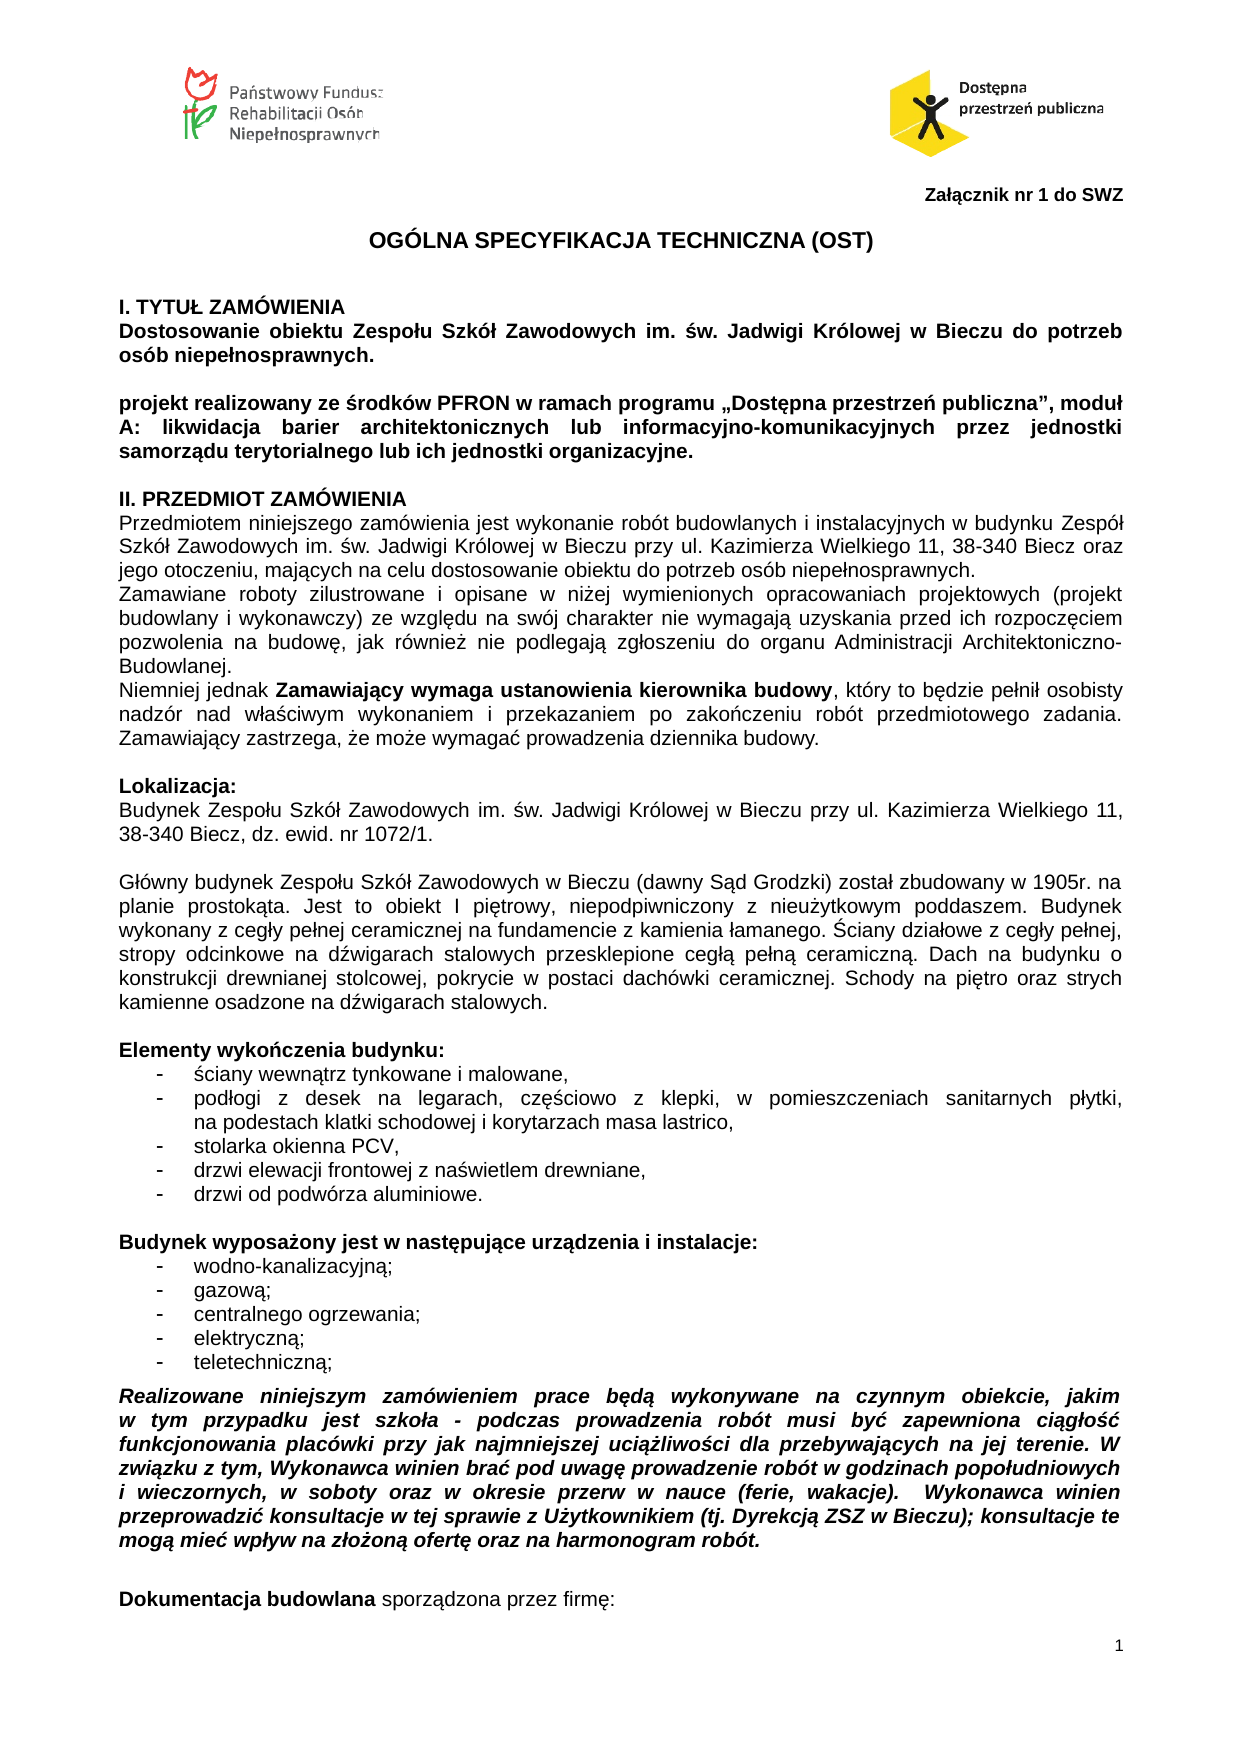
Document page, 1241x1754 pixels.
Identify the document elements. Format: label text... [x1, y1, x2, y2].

text Główny budynek Zespołu Szkół Zawodowych w Bieczu (dawny Sąd Grodzki) został zbudowany w 1905r. na planie prostokąta. Jest to obiekt I piętrowy, niepodpiwniczony z nieużytkowym poddaszem. Budynek wykonany z cegły pełnej ceramicznej na fundamencie z kamienia łamanego. Ściany działowe z cegły pełnej, stropy odcinkowe na dźwigarach stalowych przesklepione cegłą pełną ceramiczną. Dach na budynku o konstrukcji drewnianej stolcowej, pokrycie w postaci dachówki ceramicznej. Schody na piętro oraz strych kamienne osadzone na dźwigarach stalowych. [119, 870, 1123, 1013]
list elektryczną; [156, 1326, 1123, 1350]
text Niemniej jednak Zamawiający wymaga ustanowienia kierownika budowy, który to będzie pełnił osobisty nadzór nad właściwym wykonaniem i przekazaniem po zakończeniu robót przedmiotowego zadania. Zamawiający zastrzega, że może wymagać prowadzenia dziennika budowy. [119, 678, 1123, 750]
list wodno-kanalizacyjną; [156, 1253, 1123, 1278]
list teletechniczną; [156, 1350, 1123, 1374]
text Dokumentacja budowlana sporządzona przez firmę: [119, 1586, 1123, 1610]
text Dostosowanie obiektu Zespołu Szkół Zawodowych im. św. Jadwigi Królowej w Bieczu do potrzeb osób niepełnosprawnych. [119, 319, 1123, 367]
list gazową; [156, 1278, 1123, 1302]
subtitle OGÓLNA SPECYFIKACJA TECHNICZNA (OST) [119, 227, 1123, 253]
text Przedmiotem niniejszego zamówienia jest wykonanie robót budowlanych i instalacyjnych w budynku Zespół Szkół Zawodowych im. św. Jadwigi Królowej w Bieczu przy ul. Kazimierza Wielkiego 11, 38-340 Biecz oraz jego otoczeniu, mających na celu dostosowanie obiektu do potrzeb osób niepełnosprawnych. [119, 510, 1123, 582]
text II. PRZEDMIOT ZAMÓWIENIA [119, 486, 1123, 510]
text projekt realizowany ze środków PFRON w ramach programu „Dostępna przestrzeń publiczna”, moduł A: likwidacja barier architektonicznych lub informacyjno-komunikacyjnych przez jednostki samorządu terytorialnego lub ich jednostki organizacyjne. [119, 391, 1123, 462]
text Elementy wykończenia budynku: [119, 1037, 1123, 1061]
subtitle I. TYTUŁ ZAMÓWIENIA [119, 295, 1123, 319]
list Załącznik nr 1 do SWZ [119, 184, 1123, 227]
list stolarka okienna PCV, [156, 1133, 1123, 1157]
text Budynek wyposażony jest w następujące urządzenia i instalacje: [119, 1229, 1123, 1253]
list drzwi od podwórza aluminiowe. [156, 1182, 1123, 1206]
text Lokalizacja: [119, 774, 1123, 798]
list centralnego ogrzewania; [156, 1302, 1123, 1326]
list podłogi z desek na legarach, częściowo z klepki, w pomieszczeniach sanitarnych płytki, na podestach klatki schodowej i korytarzach masa lastrico, [156, 1085, 1123, 1133]
text Budynek Zespołu Szkół Zawodowych im. św. Jadwigi Królowej w Bieczu przy ul. Kazimierza Wielkiego 11, 38-340 Biecz, dz. ewid. nr 1072/1. [119, 798, 1123, 846]
list drzwi elewacji frontowej z naświetlem drewniane, [156, 1157, 1123, 1182]
list ściany wewnątrz tynkowane i malowane, [156, 1061, 1123, 1085]
text Realizowane niniejszym zamówieniem prace będą wykonywane na czynnym obiekcie, jakim w tym przypadku jest szkoła - podczas prowadzenia robót musi być zapewniona ciągłość funkcjonowania placówki przy jak najmniejszej uciążliwości dla przebywających na jej terenie. W związku z tym, Wykonawca winien brać pod uwagę prowadzenie robót w godzinach popołudniowych i wieczornych, w soboty oraz w okresie przerw w nauce (ferie, wakacje). Wykonawca winien przeprowadzić konsultacje w tej sprawie z Użytkownikiem (tj. Dyrekcją ZSZ w Bieczu); konsultacje te mogą mieć wpływ na złożoną ofertę oraz na harmonogram robót. [119, 1384, 1123, 1552]
text Zamawiane roboty zilustrowane i opisane w niżej wymienionych opracowaniach projektowych (projekt budowlany i wykonawczy) ze względu na swój charakter nie wymagają uzyskania przed ich rozpoczęciem pozwolenia na budowę, jak również nie podlegają zgłoszeniu do organu Administracji Architektoniczno-Budowlanej. [119, 582, 1123, 678]
